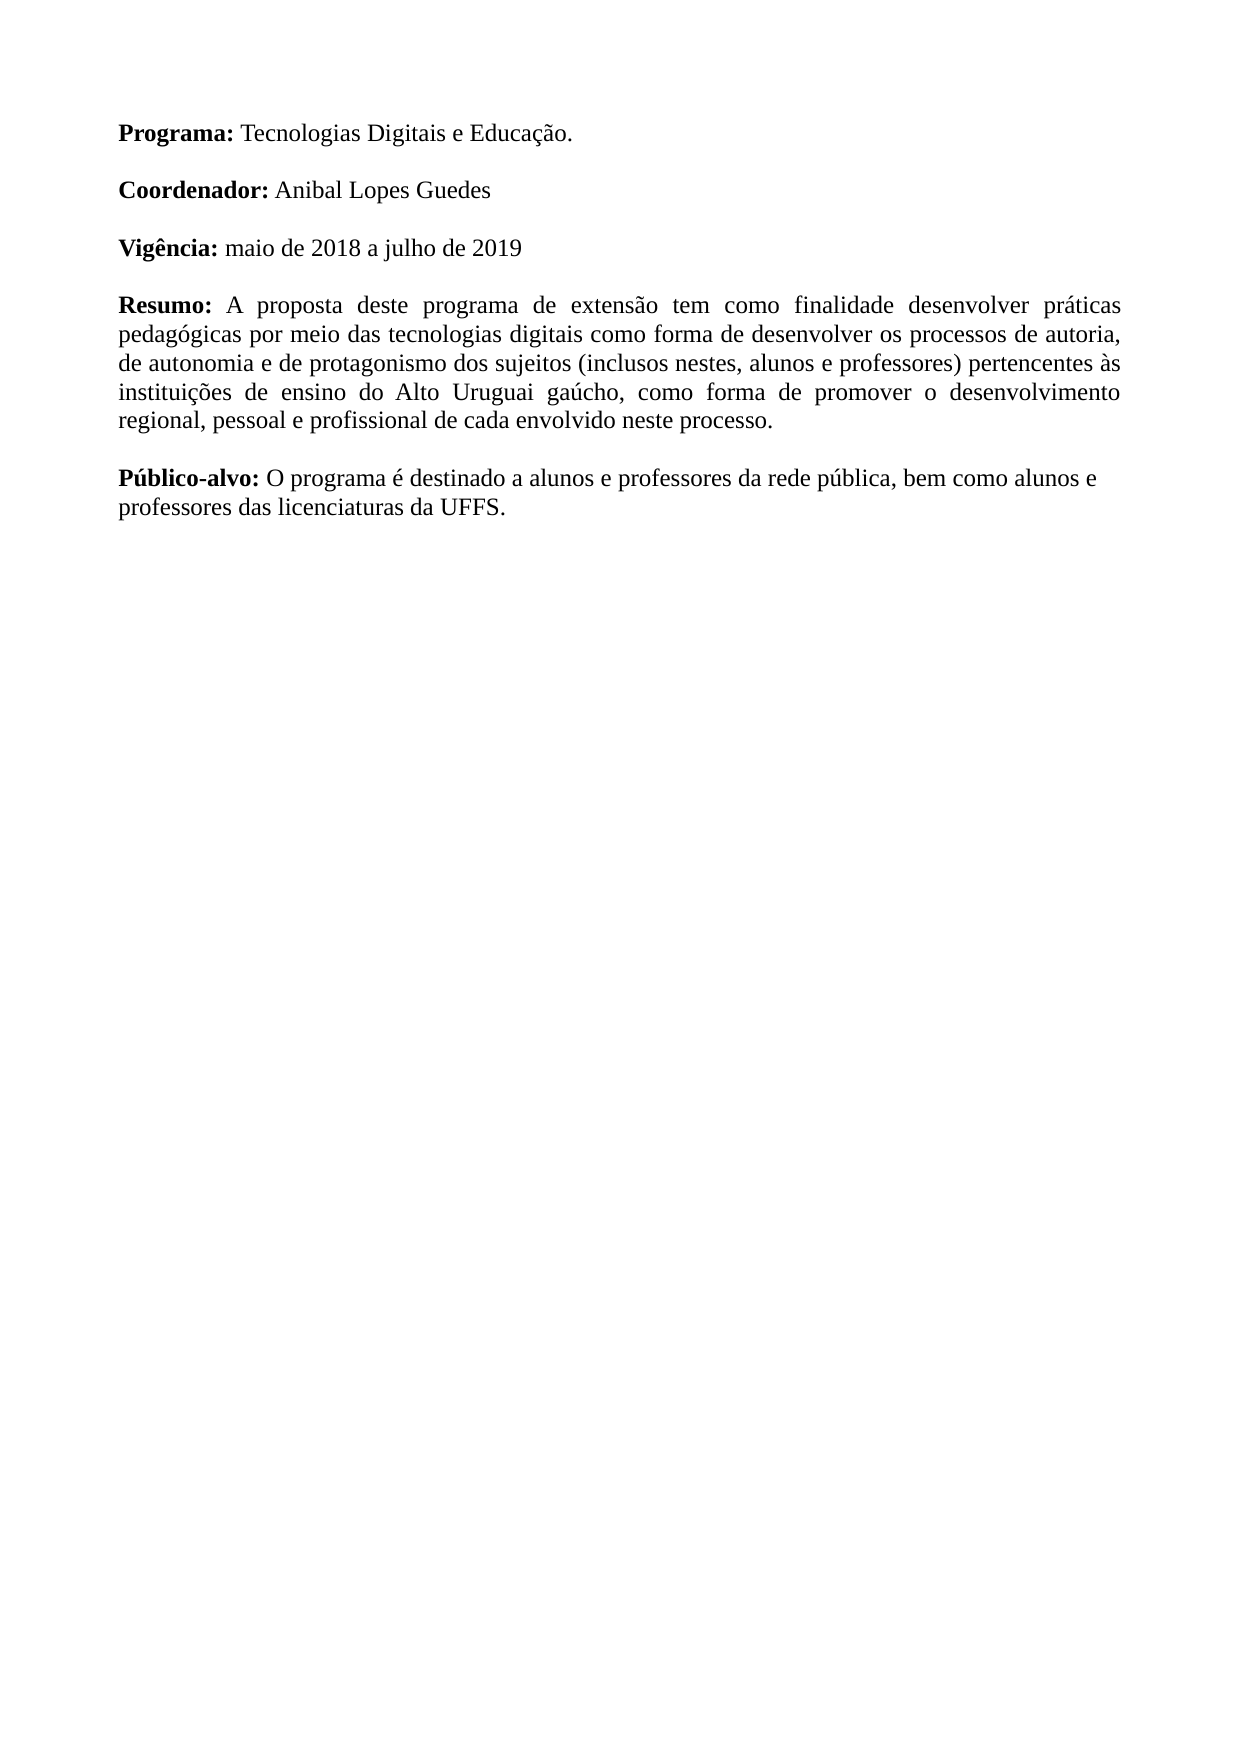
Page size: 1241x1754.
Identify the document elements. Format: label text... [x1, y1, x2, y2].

text Resumo: A proposta deste programa de extensão tem como finalidade desenvolver práticas pedagógicas por meio das tecnologias digitais como forma de desenvolver os processos de autoria, de autonomia e de protagonismo dos sujeitos (inclusos nestes, alunos e professores) pertencentes às instituições de ensino do Alto Uruguai gaúcho, como forma de promover o desenvolvimento regional, pessoal e profissional de cada envolvido neste processo. [118, 291, 1122, 434]
text Vigência: maio de 2018 a julho de 2019 [118, 233, 1122, 262]
text Público-alvo: O programa é destinado a alunos e professores da rede pública, bem como alunos e [118, 463, 1122, 492]
text Programa: Tecnologias Digitais e Educação. [118, 118, 1122, 147]
text Coordenador: Anibal Lopes Guedes [118, 176, 1122, 204]
text professores das licenciaturas da UFFS. [118, 492, 1122, 521]
